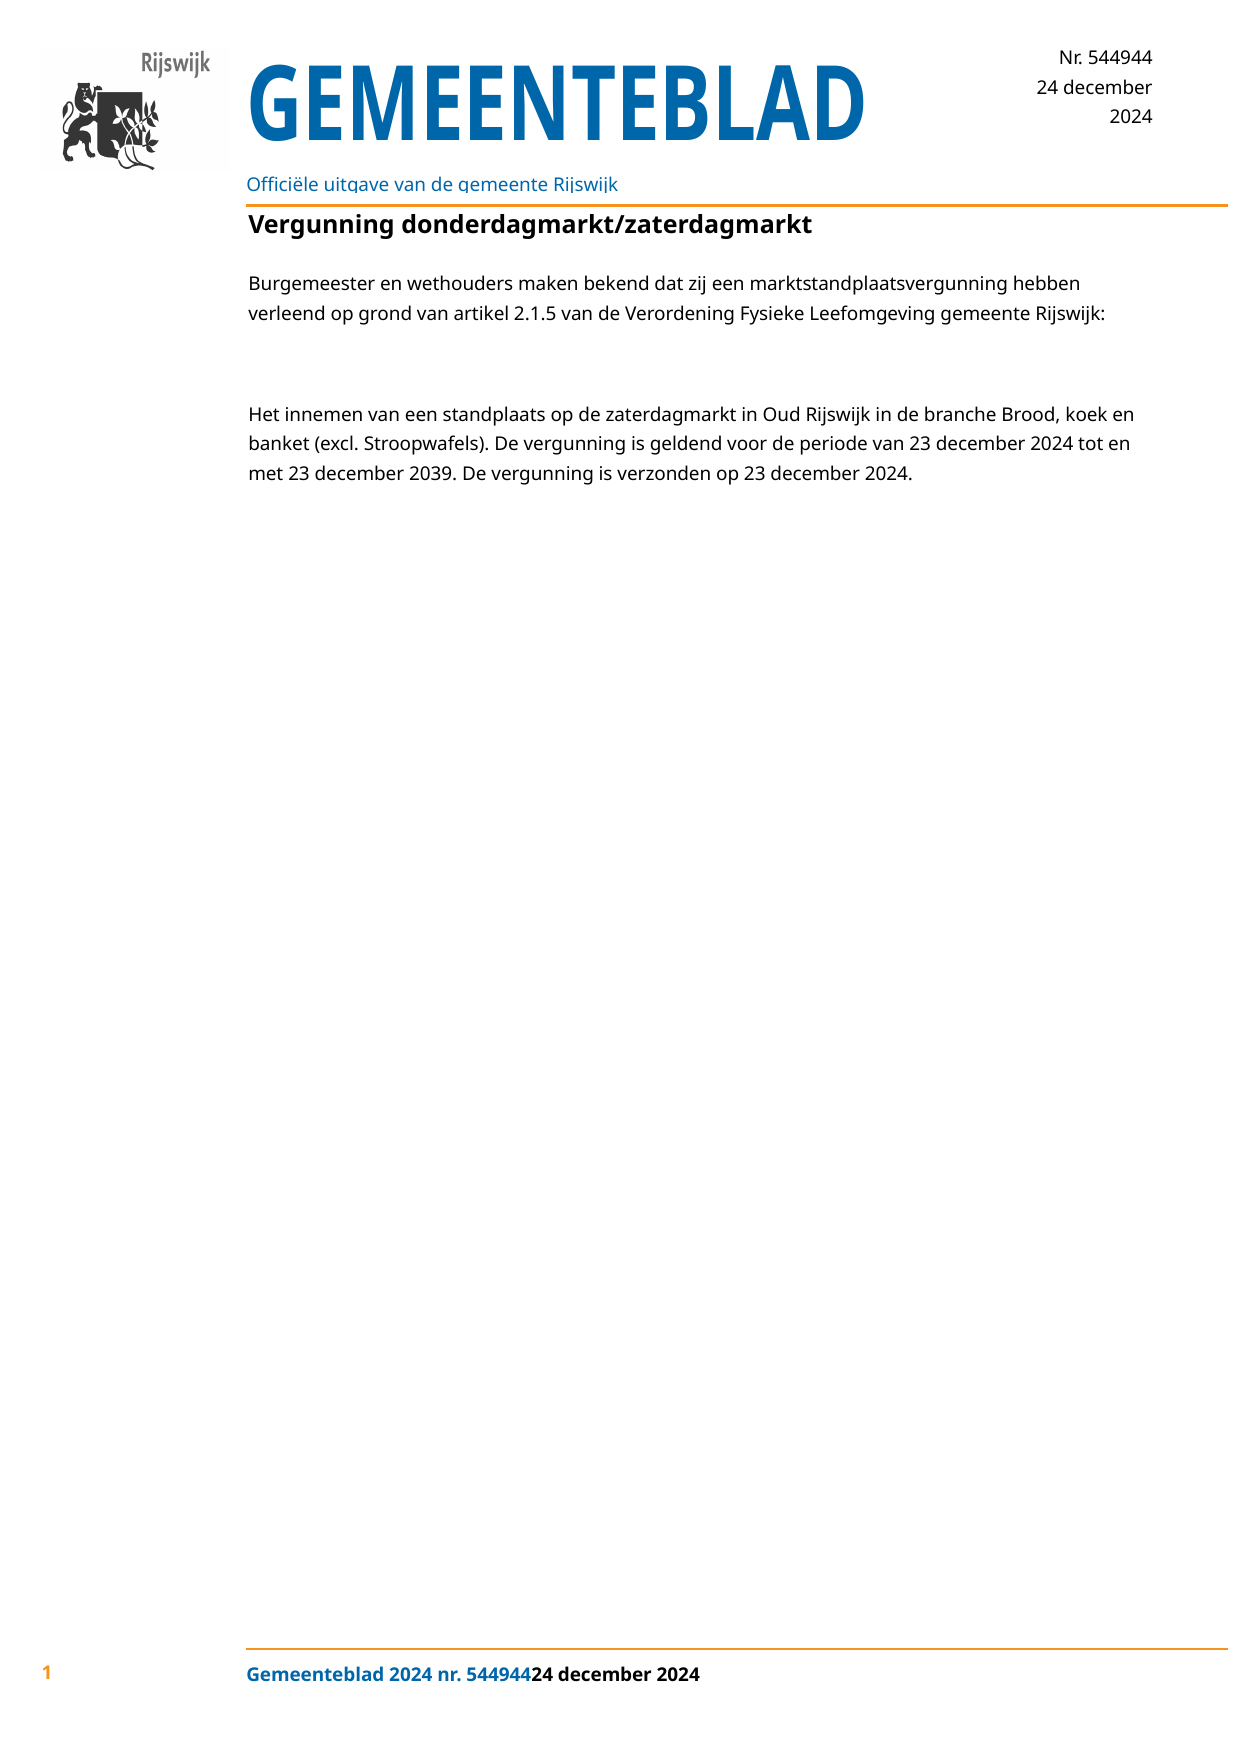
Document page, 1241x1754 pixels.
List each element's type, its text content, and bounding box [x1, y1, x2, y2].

text Het innemen van een standplaats op de zaterdagmarkt in Oud Rijswijk in de branche Brood, koek en banket (excl. Stroopwafels). De vergunning is geldend voor de periode van 23 december 2024 tot en met 23 december 2039. De vergunning is verzonden op 23 december 2024. [248, 401, 1152, 486]
picture [41, 47, 231, 172]
text Vergunning donderdagmarkt/zaterdagmarkt [248, 207, 1152, 241]
text Burgemeester en wethouders maken bekend dat zij een marktstandplaatsvergunning hebben verleend op grond van artikel 2.1.5 van de Verordening Fysieke Leefomgeving gemeente Rijswijk: [248, 270, 1152, 326]
